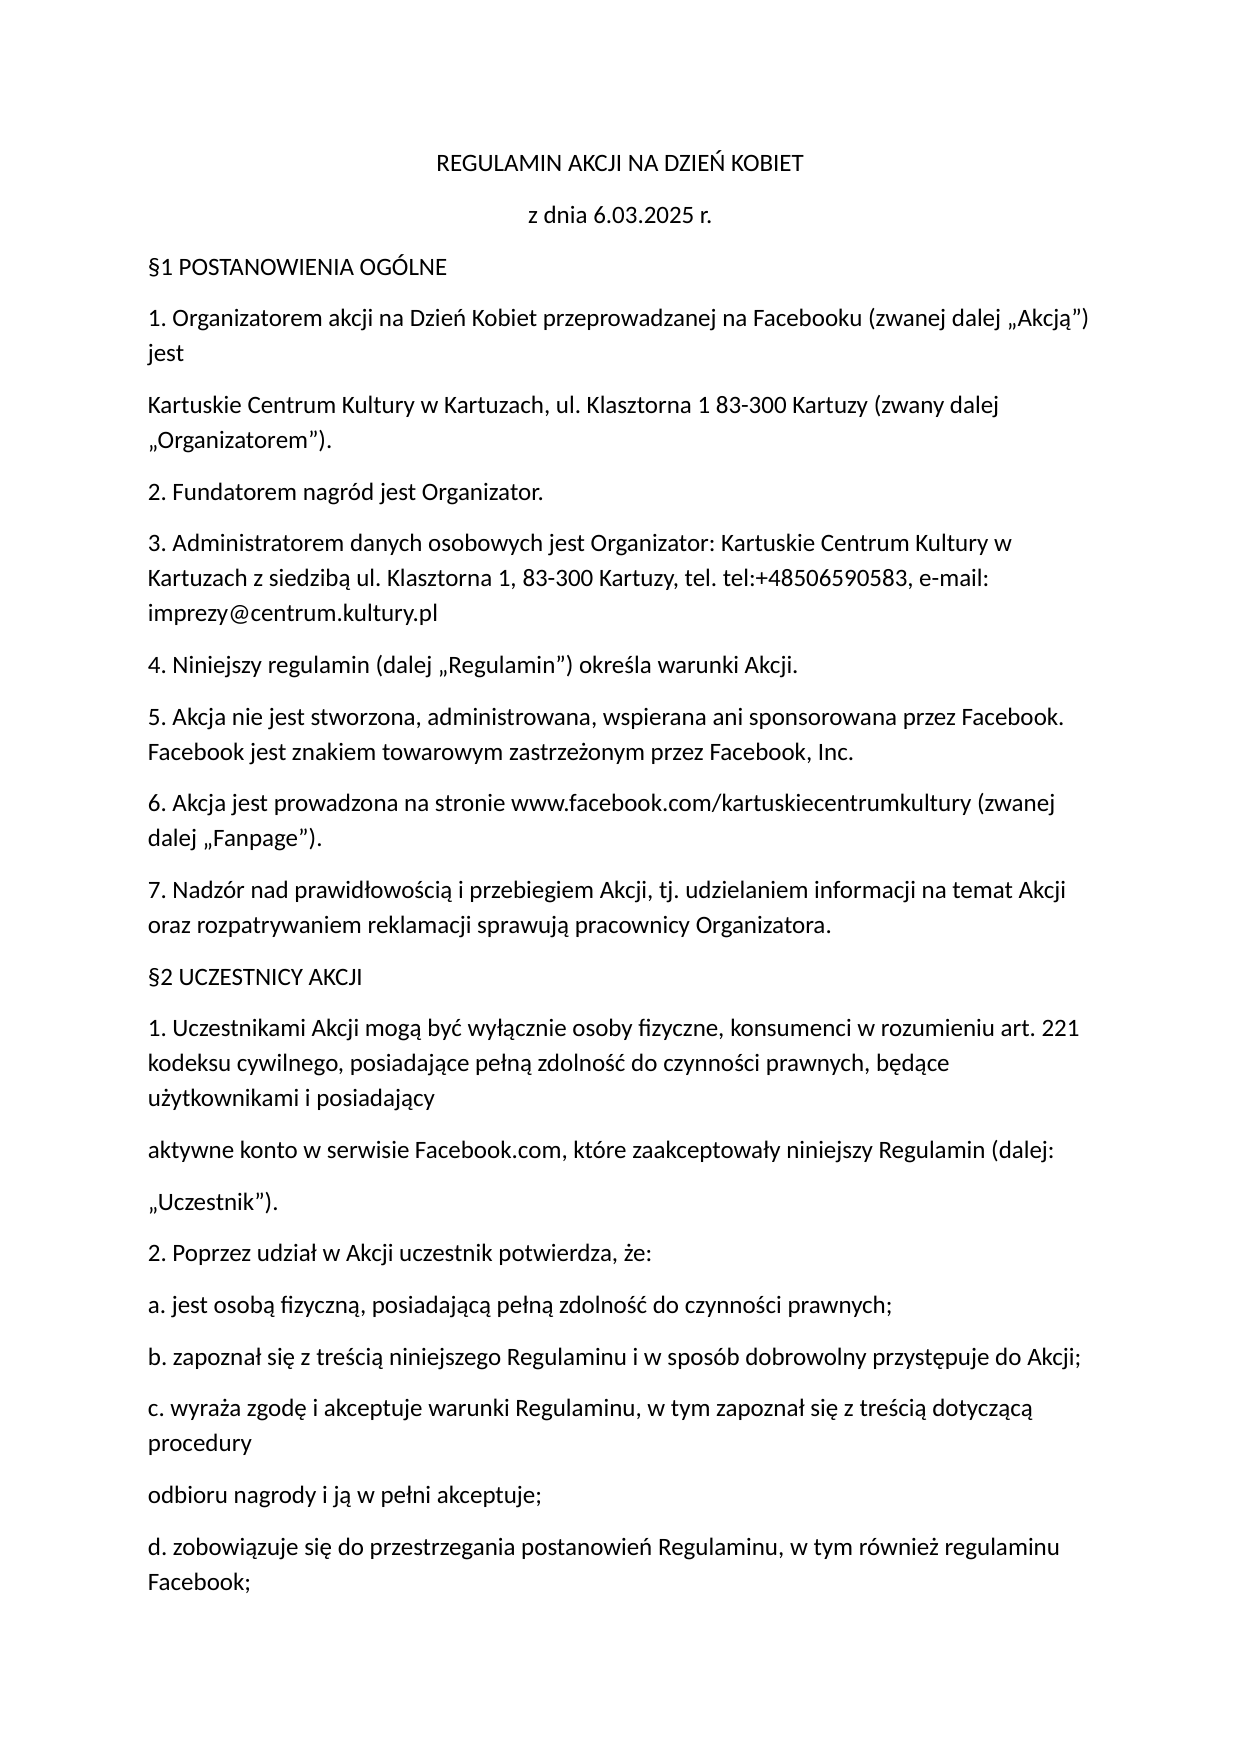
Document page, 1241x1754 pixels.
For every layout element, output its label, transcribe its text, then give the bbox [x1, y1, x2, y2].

text 7. Nadzór nad prawidłowością i przebiegiem Akcji, tj. udzielaniem informacji na temat Akcji oraz rozpatrywaniem reklamacji sprawują pracownicy Organizatora. [148, 874, 1093, 940]
text REGULAMIN AKCJI NA DZIEŃ KOBIET [148, 148, 1093, 178]
text §2 UCZESTNICY AKCJI [148, 961, 1093, 991]
text c. wyraża zgodę i akceptuje warunki Regulaminu, w tym zapoznał się z treścią dotyczącą procedury [148, 1393, 1093, 1458]
text 2. Fundatorem nagród jest Organizator. [148, 476, 1093, 506]
text b. zapoznał się z treścią niniejszego Regulaminu i w sposób dobrowolny przystępuje do Akcji; [148, 1341, 1093, 1371]
text 6. Akcja jest prowadzona na stronie www.facebook.com/kartuskiecentrumkultury (zwanej dalej „Fanpage”). [148, 788, 1093, 853]
text 3. Administratorem danych osobowych jest Organizator: Kartuskie Centrum Kultury w Kartuzach z siedzibą ul. Klasztorna 1, 83-300 Kartuzy, tel. tel:+48506590583, e-mail: imprezy@centrum.kultury.pl [148, 528, 1093, 628]
text odbioru nagrody i ją w pełni akceptuje; [148, 1479, 1093, 1510]
text d. zobowiązuje się do przestrzegania postanowień Regulaminu, w tym również regulaminu Facebook; [148, 1531, 1093, 1596]
text aktywne konto w serwisie Facebook.com, które zaakceptowały niniejszy Regulamin (dalej: [148, 1134, 1093, 1165]
text 5. Akcja nie jest stworzona, administrowana, wspierana ani sponsorowana przez Facebook. Facebook jest znakiem towarowym zastrzeżonym przez Facebook, Inc. [148, 701, 1093, 766]
text „Uczestnik”). [148, 1186, 1093, 1216]
text a. jest osobą fizyczną, posiadającą pełną zdolność do czynności prawnych; [148, 1289, 1093, 1320]
text 1. Uczestnikami Akcji mogą być wyłącznie osoby fizyczne, konsumenci w rozumieniu art. 221 kodeksu cywilnego, posiadające pełną zdolność do czynności prawnych, będące użytkownikami i posiadający [148, 1013, 1093, 1113]
text 4. Niniejszy regulamin (dalej „Regulamin”) określa warunki Akcji. [148, 649, 1093, 680]
text Kartuskie Centrum Kultury w Kartuzach, ul. Klasztorna 1 83-300 Kartuzy (zwany dalej „Organizatorem”). [148, 389, 1093, 455]
text z dnia 6.03.2025 r. [148, 199, 1093, 230]
text 2. Poprzez udział w Akcji uczestnik potwierdza, że: [148, 1238, 1093, 1268]
text 1. Organizatorem akcji na Dzień Kobiet przeprowadzanej na Facebooku (zwanej dalej „Akcją”) jest [148, 303, 1093, 368]
text §1 POSTANOWIENIA OGÓLNE [148, 251, 1093, 281]
